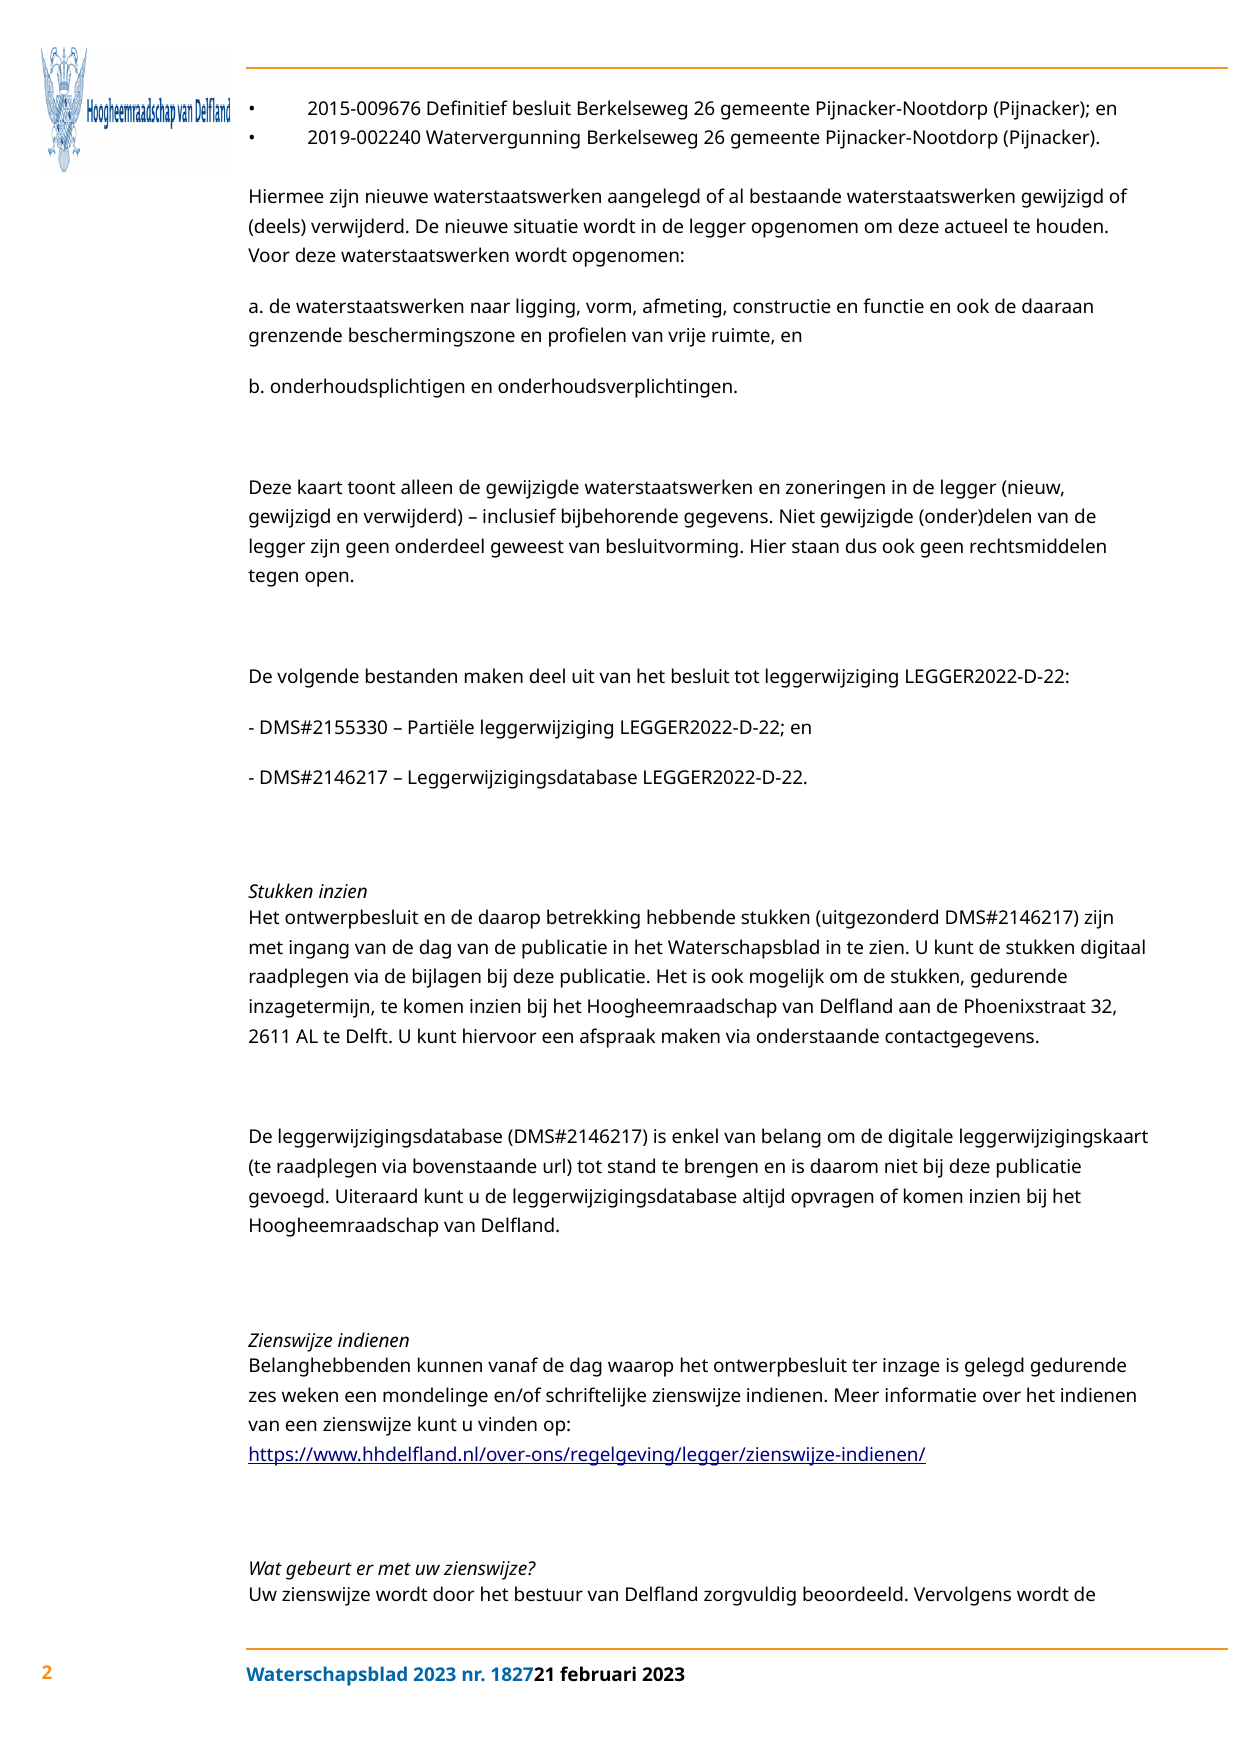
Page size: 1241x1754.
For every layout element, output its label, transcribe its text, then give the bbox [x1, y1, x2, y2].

text Uw zienswijze wordt door het bestuur van Delfland zorgvuldig beoordeeld. Vervolgens wordt de [248, 1581, 1152, 1607]
text - DMS#2146217 – Leggerwijzigingsdatabase LEGGER2022-D-22. [248, 764, 1152, 790]
text a. de waterstaatswerken naar ligging, vorm, afmeting, constructie en functie en ook de daaraan grenzende beschermingszone en profielen van vrije ruimte, en [248, 293, 1152, 348]
text Hiermee zijn nieuwe waterstaatswerken aangelegd of al bestaande waterstaatswerken gewijzigd of (deels) verwijderd. De nieuwe situatie wordt in de legger opgenomen om deze actueel te houden. Voor deze waterstaatswerken wordt opgenomen: [248, 183, 1152, 268]
picture [41, 47, 231, 172]
text De volgende bestanden maken deel uit van het besluit tot leggerwijziging LEGGER2022-D-22: [248, 663, 1152, 689]
text Stukken inzien [248, 879, 1152, 904]
text Wat gebeurt er met uw zienswijze? [248, 1556, 1152, 1581]
text De leggerwijzigingsdatabase (DMS#2146217) is enkel van belang om de digitale leggerwijzigingskaart (te raadplegen via bovenstaande url) tot stand te brengen en is daarom niet bij deze publicatie gevoegd. Uiteraard kunt u de leggerwijzigingsdatabase altijd opvragen of komen inzien bij het Hoogheemraadschap van Delfland. [248, 1124, 1152, 1238]
text Deze kaart toont alleen de gewijzigde waterstaatswerken en zoneringen in de legger (nieuw, gewijzigd en verwijderd) – inclusief bijbehorende gegevens. Niet gewijzigde (onder)delen van de legger zijn geen onderdeel geweest van besluitvorming. Hier staan dus ook geen rechtsmiddelen tegen open. [248, 474, 1152, 588]
text Het ontwerpbesluit en de daarop betrekking hebbende stukken (uitgezonderd DMS#2146217) zijn met ingang van de dag van de publicatie in het Waterschapsblad in te zien. U kunt de stukken digitaal raadplegen via de bijlagen bij deze publicatie. Het is ook mogelijk om de stukken, gedurende inzagetermijn, te komen inzien bij het Hoogheemraadschap van Delfland aan de Phoenixstraat 32, 2611 AL te Delft. U kunt hiervoor een afspraak maken via onderstaande contactgegevens. [248, 904, 1152, 1048]
list 2019-002240 Watervergunning Berkelseweg 26 gemeente Pijnacker-Nootdorp (Pijnacker). [248, 124, 1152, 150]
text Zienswijze indienen [248, 1327, 1152, 1352]
text - DMS#2155330 – Partiële leggerwijziging LEGGER2022-D-22; en [248, 714, 1152, 740]
text Belanghebbenden kunnen vanaf de dag waarop het ontwerpbesluit ter inzage is gelegd gedurende zes weken een mondelinge en/of schriftelijke zienswijze indienen. Meer informatie over het indienen van een zienswijze kunt u vinden op: https://www.hhdelfland.nl/over-ons/regelgeving/legger/zienswijze-indienen/ [248, 1352, 1152, 1467]
list 2015-009676 Definitief besluit Berkelseweg 26 gemeente Pijnacker-Nootdorp (Pijnacker); en [248, 95, 1152, 121]
text b. onderhoudsplichtigen en onderhoudsverplichtingen. [248, 373, 1152, 399]
